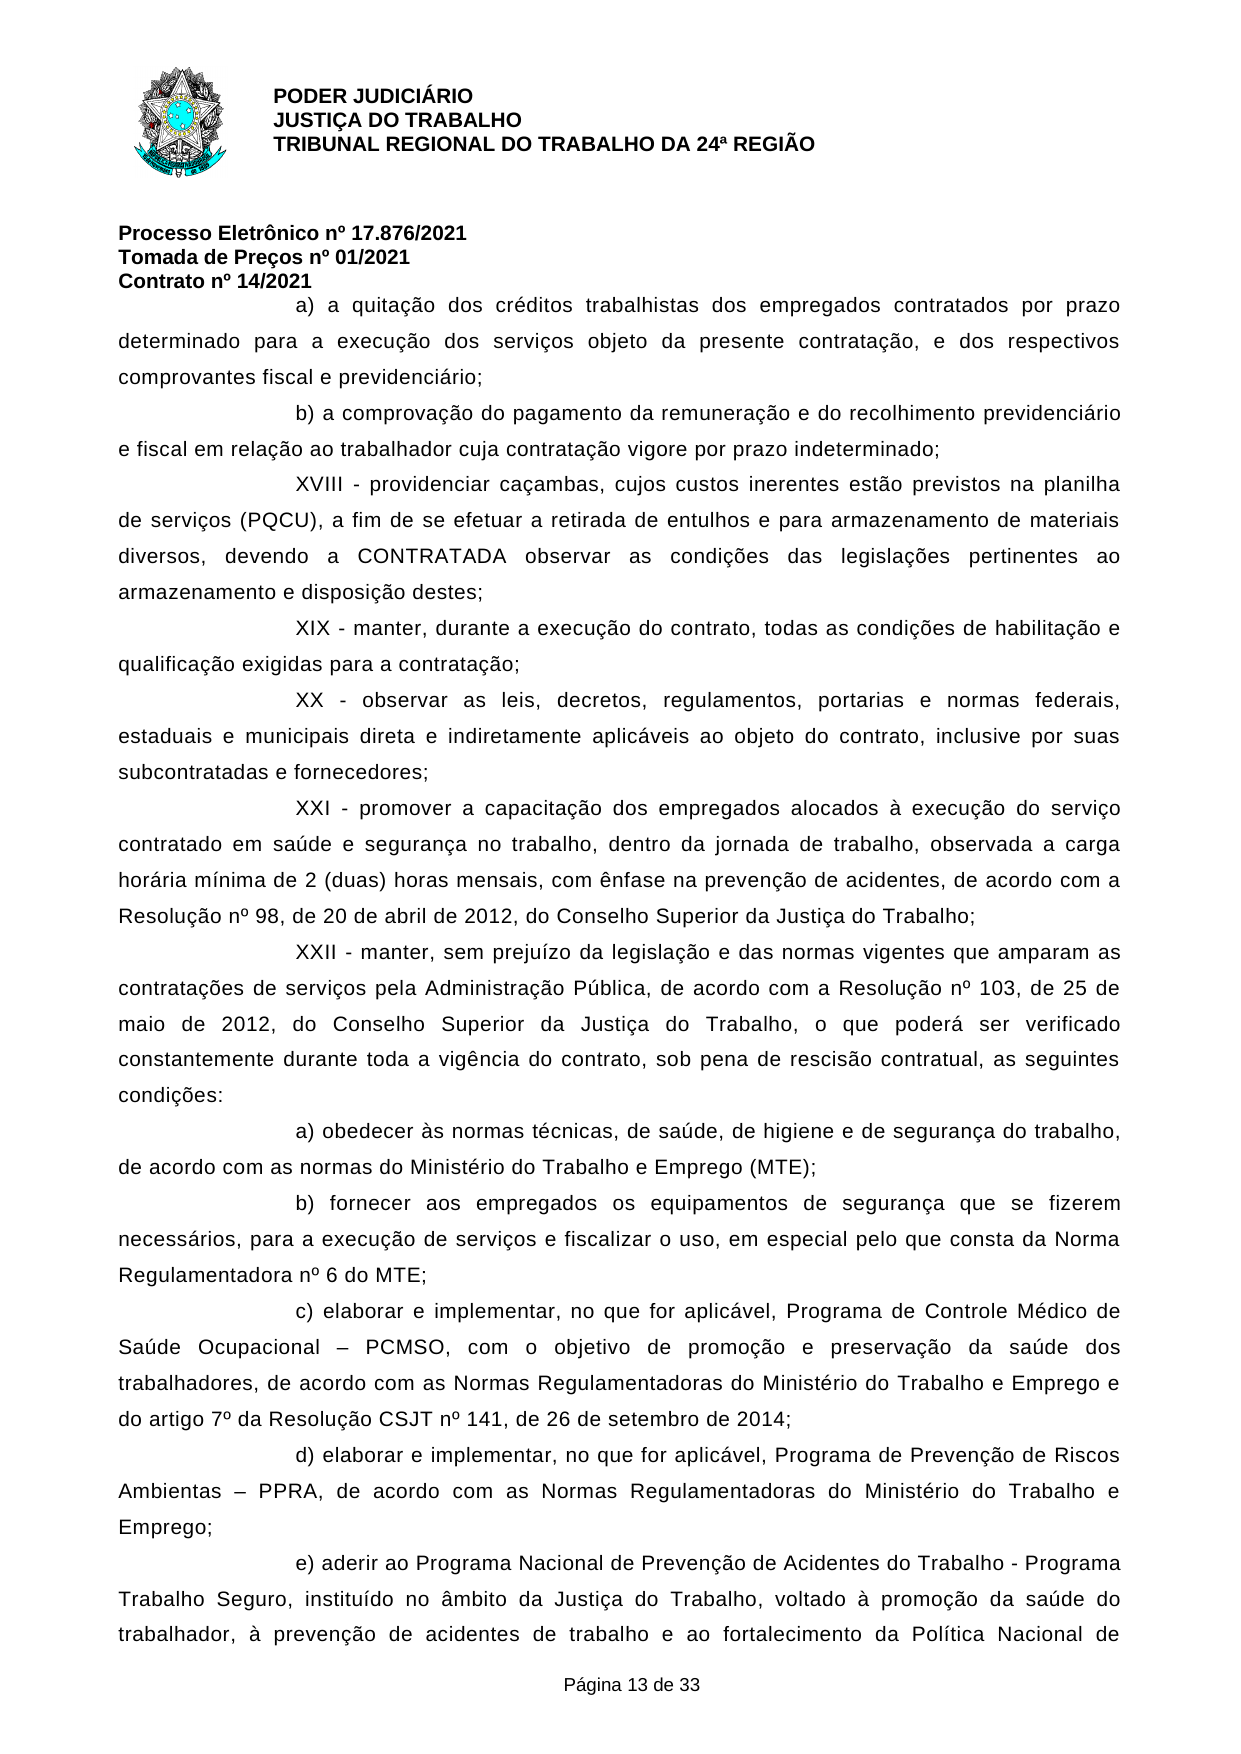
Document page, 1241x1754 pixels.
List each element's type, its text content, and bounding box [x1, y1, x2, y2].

text a) a quitação dos créditos trabalhistas dos empregados contratados por prazo determinado para a execução dos serviços objeto da presente contratação, e dos respectivos comprovantes fiscal e previdenciário; [118, 293, 1122, 388]
text XXI - promover a capacitação dos empregados alocados à execução do serviço contratado em saúde e segurança no trabalho, dentro da jornada de trabalho, observada a carga horária mínima de 2 (duas) horas mensais, com ênfase na prevenção de acidentes, de acordo com a Resolução nº 98, de 20 de abril de 2012, do Conselho Superior da Justiça do Trabalho; [118, 796, 1122, 927]
text XIX - manter, durante a execução do contrato, todas as condições de habilitação e qualificação exigidas para a contratação; [118, 616, 1122, 676]
text XXII - manter, sem prejuízo da legislação e das normas vigentes que amparam as contratações de serviços pela Administração Pública, de acordo com a Resolução nº 103, de 25 de maio de 2012, do Conselho Superior da Justiça do Trabalho, o que poderá ser verificado constantemente durante toda a vigência do contrato, sob pena de rescisão contratual, as seguintes condições: [118, 939, 1122, 1107]
text b) fornecer aos empregados os equipamentos de segurança que se fizerem necessários, para a execução de serviços e fiscalizar o uso, em especial pelo que consta da Norma Regulamentadora nº 6 do MTE; [118, 1191, 1122, 1287]
picture [133, 66, 228, 178]
text XVIII - providenciar caçambas, cujos custos inerentes estão previstos na planilha de serviços (PQCU), a fim de se efetuar a retirada de entulhos e para armazenamento de materiais diversos, devendo a CONTRATADA observar as condições das legislações pertinentes ao armazenamento e disposição destes; [118, 472, 1122, 604]
text b) a comprovação do pagamento da remuneração e do recolhimento previdenciário e fiscal em relação ao trabalhador cuja contratação vigore por prazo indeterminado; [118, 400, 1122, 460]
text d) elaborar e implementar, no que for aplicável, Programa de Prevenção de Riscos Ambientas – PPRA, de acordo com as Normas Regulamentadoras do Ministério do Trabalho e Emprego; [118, 1443, 1122, 1538]
text c) elaborar e implementar, no que for aplicável, Programa de Controle Médico de Saúde Ocupacional – PCMSO, com o objetivo de promoção e preservação da saúde dos trabalhadores, de acordo com as Normas Regulamentadoras do Ministério do Trabalho e Emprego e do artigo 7º da Resolução CSJT nº 141, de 26 de setembro de 2014; [118, 1299, 1122, 1431]
text XX - observar as leis, decretos, regulamentos, portarias e normas federais, estaduais e municipais direta e indiretamente aplicáveis ao objeto do contrato, inclusive por suas subcontratadas e fornecedores; [118, 688, 1122, 784]
text e) aderir ao Programa Nacional de Prevenção de Acidentes do Trabalho - Programa Trabalho Seguro, instituído no âmbito da Justiça do Trabalho, voltado à promoção da saúde do trabalhador, à prevenção de acidentes de trabalho e ao fortalecimento da Política Nacional de [118, 1550, 1122, 1646]
text a) obedecer às normas técnicas, de saúde, de higiene e de segurança do trabalho, de acordo com as normas do Ministério do Trabalho e Emprego (MTE); [118, 1119, 1122, 1179]
